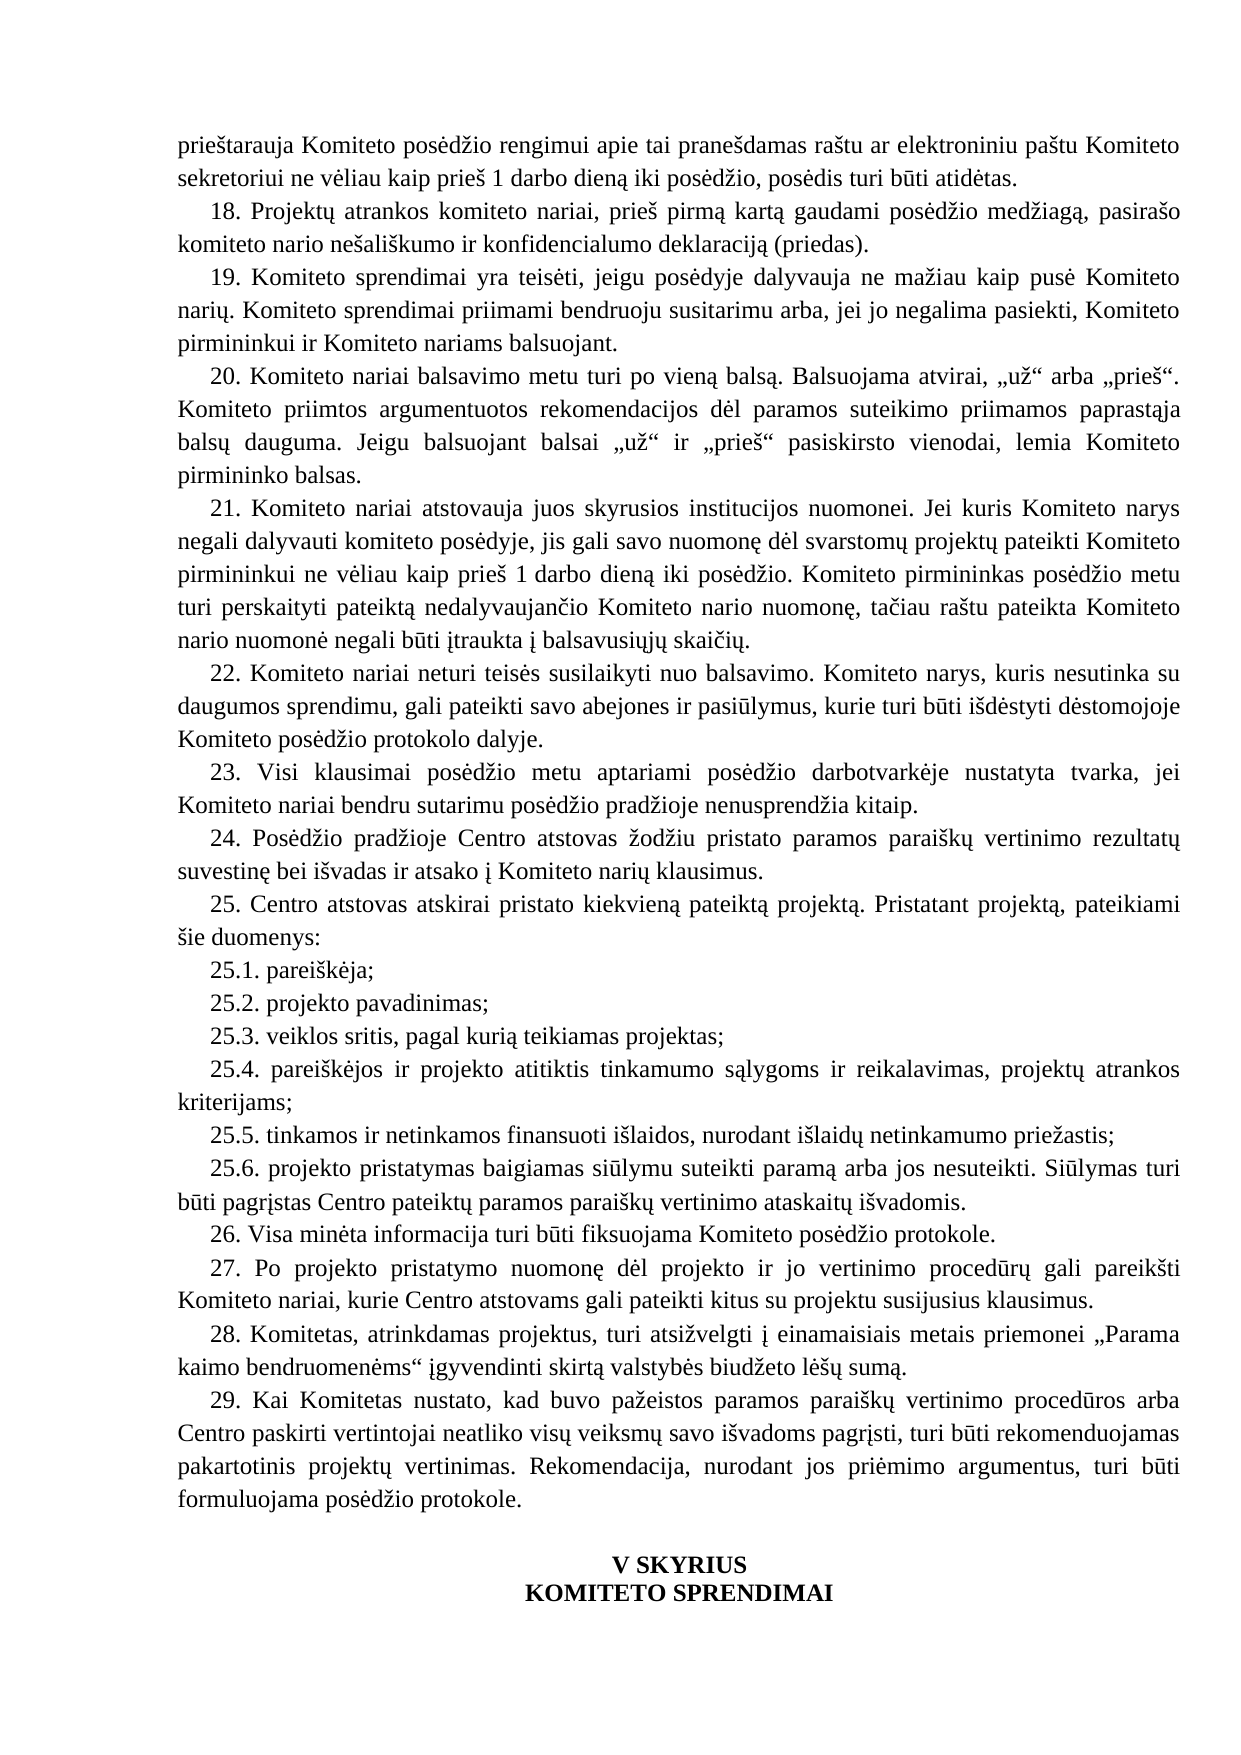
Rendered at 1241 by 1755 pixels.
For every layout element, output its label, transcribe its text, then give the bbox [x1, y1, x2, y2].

text 25.6. projekto pristatymas baigiamas siūlymu suteikti paramą arba jos nesuteikti. Siūlymas turi būti pagrįstas Centro pateiktų paramos paraiškų vertinimo ataskaitų išvadomis. [177, 1153, 1181, 1215]
text 19. Komiteto sprendimai yra teisėti, jeigu posėdyje dalyvauja ne mažiau kaip pusė Komiteto narių. Komiteto sprendimai priimami bendruoju susitarimu arba, jei jo negalima pasiekti, Komiteto pirmininkui ir Komiteto nariams balsuojant. [177, 262, 1181, 357]
text 27. Po projekto pristatymo nuomonę dėl projekto ir jo vertinimo procedūrų gali pareikšti Komiteto nariai, kurie Centro atstovams gali pateikti kitus su projektu susijusius klausimus. [177, 1253, 1181, 1314]
text KOMITETO SPRENDIMAI [177, 1578, 1181, 1607]
text 28. Komitetas, atrinkdamas projektus, turi atsižvelgti į einamaisiais metais priemonei „Parama kaimo bendruomenėms“ įgyvendinti skirtą valstybės biudžeto lėšų sumą. [177, 1319, 1181, 1380]
text 22. Komiteto nariai neturi teisės susilaikyti nuo balsavimo. Komiteto narys, kuris nesutinka su daugumos sprendimu, gali pateikti savo abejones ir pasiūlymus, kurie turi būti išdėstyti dėstomojoje Komiteto posėdžio protokolo dalyje. [177, 658, 1181, 753]
text 25.5. tinkamos ir netinkamos finansuoti išlaidos, nurodant išlaidų netinkamumo priežastis; [177, 1121, 1181, 1149]
text 25.2. projekto pavadinimas; [177, 988, 1181, 1017]
text 25.3. veiklos sritis, pagal kurią teikiamas projektas; [177, 1021, 1181, 1050]
text 18. Projektų atrankos komiteto nariai, prieš pirmą kartą gaudami posėdžio medžiagą, pasirašo komiteto nario nešališkumo ir konfidencialumo deklaraciją (priedas). [177, 196, 1181, 258]
text prieštarauja Komiteto posėdžio rengimui apie tai pranešdamas raštu ar elektroniniu paštu Komiteto sekretoriui ne vėliau kaip prieš 1 darbo dieną iki posėdžio, posėdis turi būti atidėtas. [177, 130, 1181, 192]
text 26. Visa minėta informacija turi būti fiksuojama Komiteto posėdžio protokole. [177, 1219, 1181, 1248]
text 23. Visi klausimai posėdžio metu aptariami posėdžio darbotvarkėje nustatyta tvarka, jei Komiteto nariai bendru sutarimu posėdžio pradžioje nenusprendžia kitaip. [177, 757, 1181, 819]
text V skyrius [177, 1550, 1181, 1578]
text 20. Komiteto nariai balsavimo metu turi po vieną balsą. Balsuojama atvirai, „už“ arba „prieš“. Komiteto priimtos argumentuotos rekomendacijos dėl paramos suteikimo priimamos paprastąja balsų dauguma. Jeigu balsuojant balsai „už“ ir „prieš“ pasiskirsto vienodai, lemia Komiteto pirmininko balsas. [177, 361, 1181, 489]
text 25.4. pareiškėjos ir projekto atitiktis tinkamumo sąlygoms ir reikalavimas, projektų atrankos kriterijams; [177, 1054, 1181, 1116]
text 25.1. pareiškėja; [177, 955, 1181, 984]
text 25. Centro atstovas atskirai pristato kiekvieną pateiktą projektą. Pristatant projektą, pateikiami šie duomenys: [177, 889, 1181, 951]
text 21. Komiteto nariai atstovauja juos skyrusios institucijos nuomonei. Jei kuris Komiteto narys negali dalyvauti komiteto posėdyje, jis gali savo nuomonę dėl svarstomų projektų pateikti Komiteto pirmininkui ne vėliau kaip prieš 1 darbo dieną iki posėdžio. Komiteto pirmininkas posėdžio metu turi perskaityti pateiktą nedalyvaujančio Komiteto nario nuomonę, tačiau raštu pateikta Komiteto nario nuomonė negali būti įtraukta į balsavusiųjų skaičių. [177, 493, 1181, 654]
text 24. Posėdžio pradžioje Centro atstovas žodžiu pristato paramos paraiškų vertinimo rezultatų suvestinę bei išvadas ir atsako į Komiteto narių klausimus. [177, 823, 1181, 885]
text 29. Kai Komitetas nustato, kad buvo pažeistos paramos paraiškų vertinimo procedūros arba Centro paskirti vertintojai neatliko visų veiksmų savo išvadoms pagrįsti, turi būti rekomenduojamas pakartotinis projektų vertinimas. Rekomendacija, nurodant jos priėmimo argumentus, turi būti formuluojama posėdžio protokole. [177, 1385, 1181, 1512]
